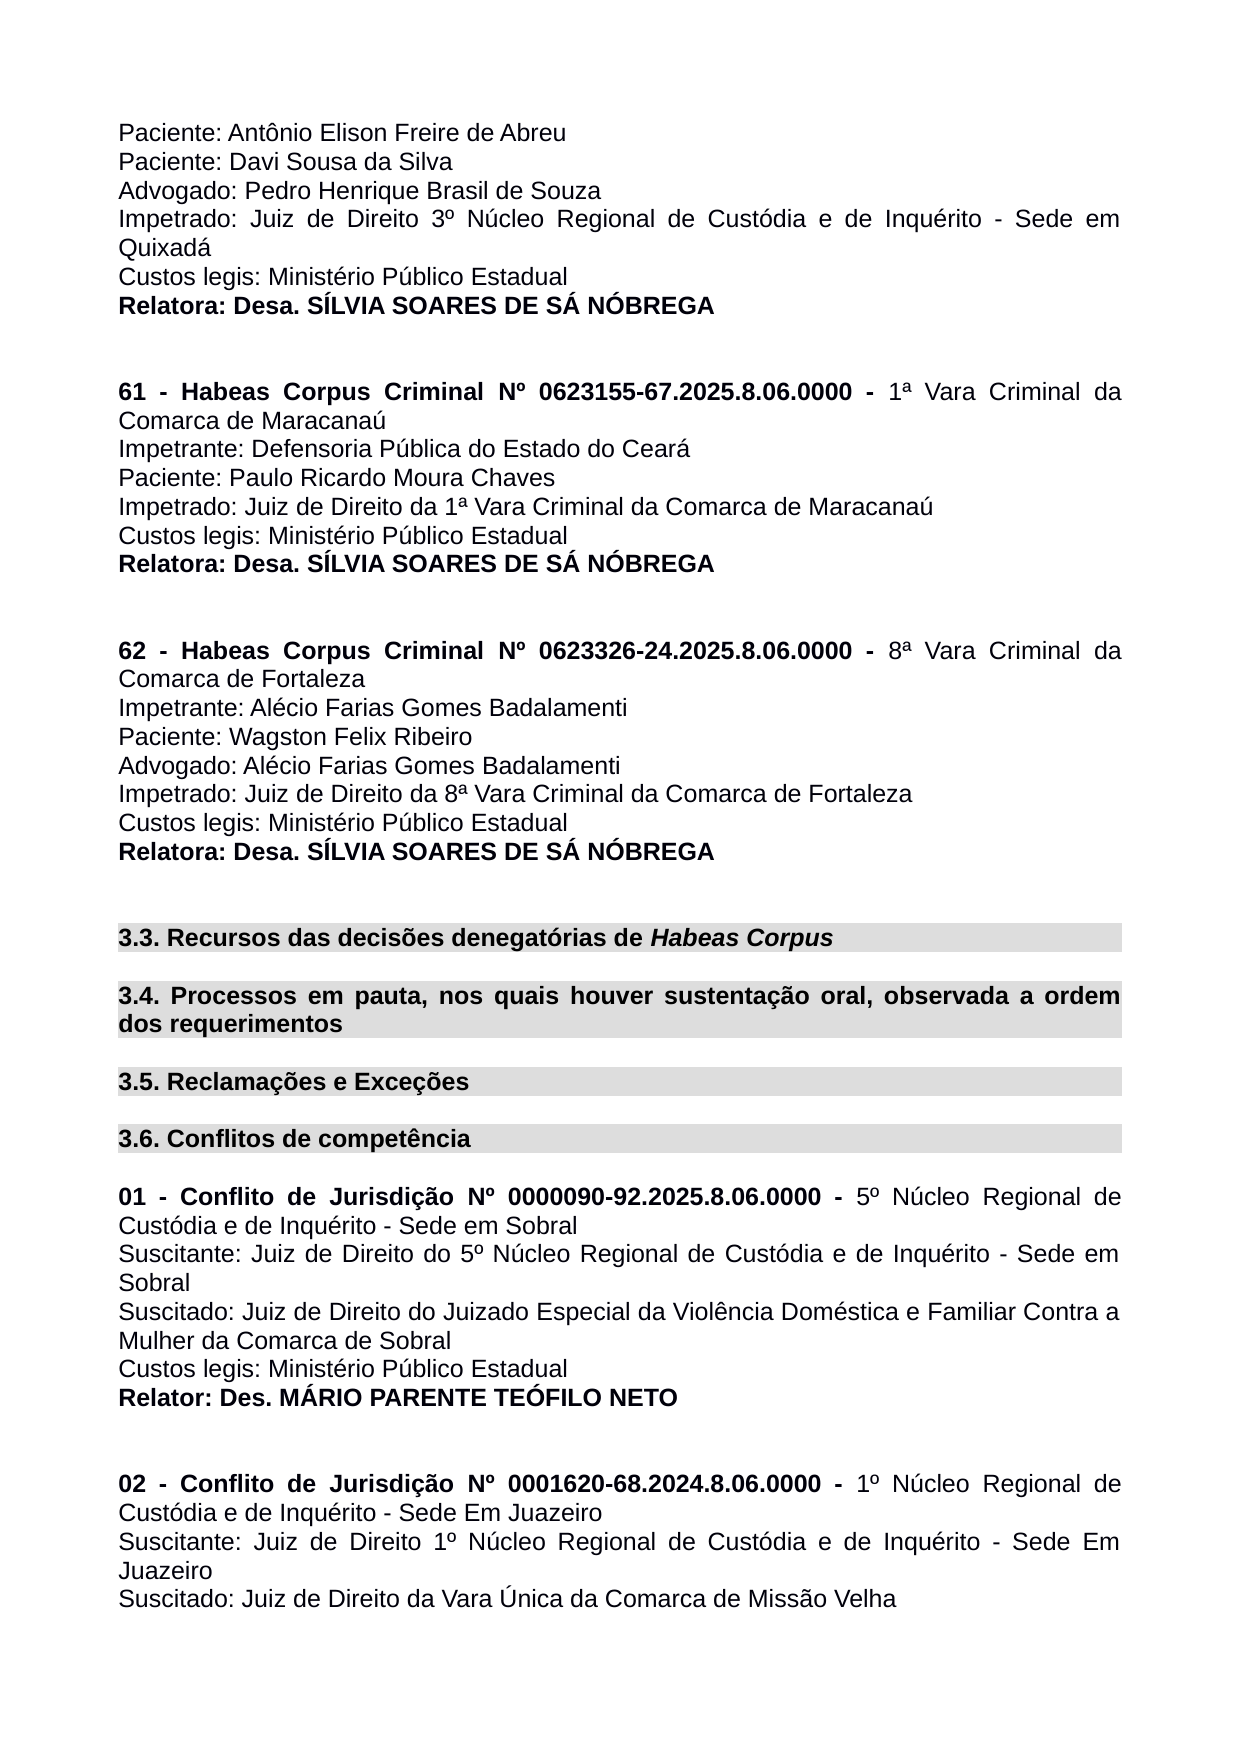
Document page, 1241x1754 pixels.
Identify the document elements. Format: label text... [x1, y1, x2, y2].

text Impetrado: Juiz de Direito da 8ª Vara Criminal da Comarca de Fortaleza [118, 779, 1122, 808]
text Advogado: Alécio Farias Gomes Badalamenti [118, 751, 1122, 779]
text Advogado: Pedro Henrique Brasil de Souza [118, 176, 1122, 204]
text Paciente: Davi Sousa da Silva [118, 147, 1122, 176]
text Custos legis: Ministério Público Estadual [118, 1354, 1122, 1383]
text Impetrante: Defensoria Pública do Estado do Ceará [118, 434, 1122, 463]
text Suscitante: Juiz de Direito do 5º Núcleo Regional de Custódia e de Inquérito - Sede em Sobral [118, 1239, 1122, 1297]
text Custos legis: Ministério Público Estadual [118, 521, 1122, 549]
text Impetrante: Alécio Farias Gomes Badalamenti [118, 693, 1122, 722]
text 02 - Conflito de Jurisdição Nº 0001620-68.2024.8.06.0000 - 1º Núcleo Regional de Custódia e de Inquérito - Sede Em Juazeiro [118, 1469, 1122, 1527]
text Paciente: Antônio Elison Freire de Abreu [118, 118, 1122, 147]
text Relatora: Desa. SÍLVIA SOARES DE SÁ NÓBREGA [118, 291, 1122, 319]
text Relatora: Desa. SÍLVIA SOARES DE SÁ NÓBREGA [118, 549, 1122, 578]
text Paciente: Paulo Ricardo Moura Chaves [118, 463, 1122, 492]
text Impetrado: Juiz de Direito da 1ª Vara Criminal da Comarca de Maracanaú [118, 492, 1122, 521]
text Relator: Des. MÁRIO PARENTE TEÓFILO NETO [118, 1383, 1122, 1412]
text Paciente: Wagston Felix Ribeiro [118, 722, 1122, 751]
text 3.6. Conflitos de competência [118, 1124, 1122, 1153]
text 01 - Conflito de Jurisdição Nº 0000090-92.2025.8.06.0000 - 5º Núcleo Regional de Custódia e de Inquérito - Sede em Sobral [118, 1182, 1122, 1239]
text Custos legis: Ministério Público Estadual [118, 262, 1122, 291]
text Suscitante: Juiz de Direito 1º Núcleo Regional de Custódia e de Inquérito - Sede Em Juazeiro [118, 1527, 1122, 1584]
text 61 - Habeas Corpus Criminal Nº 0623155-67.2025.8.06.0000 - 1ª Vara Criminal da Comarca de Maracanaú [118, 377, 1122, 434]
text Custos legis: Ministério Público Estadual [118, 808, 1122, 837]
text Suscitado: Juiz de Direito do Juizado Especial da Violência Doméstica e Familiar Contra a Mulher da Comarca de Sobral [118, 1297, 1122, 1354]
text 3.5. Reclamações e Exceções [118, 1067, 1122, 1096]
text 62 - Habeas Corpus Criminal Nº 0623326-24.2025.8.06.0000 - 8ª Vara Criminal da Comarca de Fortaleza [118, 636, 1122, 693]
text Impetrado: Juiz de Direito 3º Núcleo Regional de Custódia e de Inquérito - Sede em Quixadá [118, 204, 1122, 262]
text 3.3. Recursos das decisões denegatórias de Habeas Corpus [118, 923, 1122, 952]
text Suscitado: Juiz de Direito da Vara Única da Comarca de Missão Velha [118, 1584, 1122, 1613]
text 3.4. Processos em pauta, nos quais houver sustentação oral, observada a ordem dos requerimentos [118, 981, 1122, 1038]
text Relatora: Desa. SÍLVIA SOARES DE SÁ NÓBREGA [118, 837, 1122, 866]
